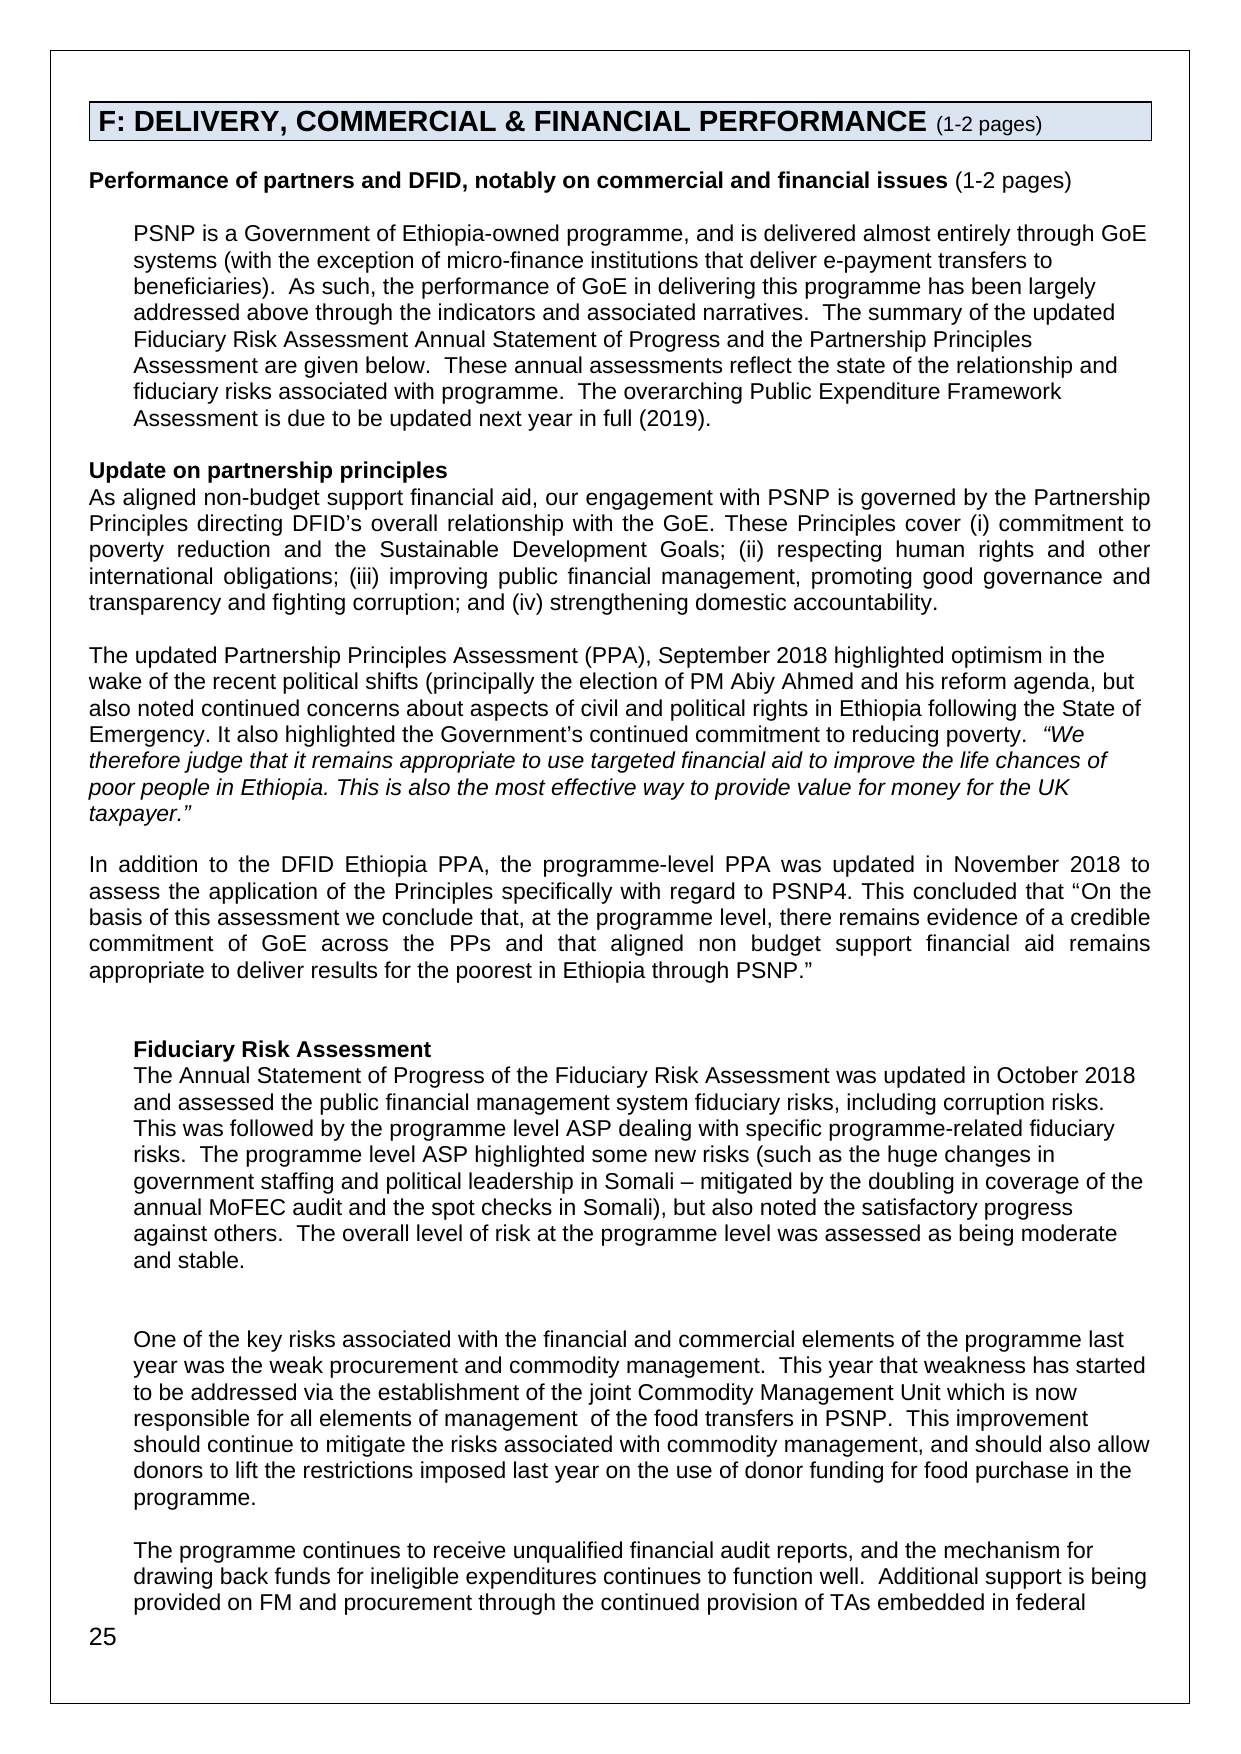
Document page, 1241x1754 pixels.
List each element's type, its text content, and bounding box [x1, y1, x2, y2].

text Performance of partners and DFID, notably on commercial and financial issues (1-2 pages) [89, 167, 1152, 194]
list Fiduciary Risk Assessment [133, 1036, 1152, 1062]
list One of the key risks associated with the financial and commercial elements of the programme last year was the weak procurement and commodity management. This year that weakness has started to be addressed via the establishment of the joint Commodity Management Unit which is now responsible for all elements of management of the food transfers in PSNP. This improvement should continue to mitigate the risks associated with commodity management, and should also allow donors to lift the restrictions imposed last year on the use of donor funding for food purchase in the programme. [133, 1326, 1152, 1510]
list The Annual Statement of Progress of the Fiduciary Risk Assessment was updated in October 2018 and assessed the public financial management system fiduciary risks, including corruption risks. This was followed by the programme level ASP dealing with specific programme-related fiduciary risks. The programme level ASP highlighted some new risks (such as the huge changes in government staffing and political leadership in Somali – mitigated by the doubling in coverage of the annual MoFEC audit and the spot checks in Somali), but also noted the satisfactory progress against others. The overall level of risk at the programme level was assessed as being moderate and stable. [133, 1062, 1152, 1273]
text F: DELIVERY, COMMERCIAL & FINANCIAL PERFORMANCE (1-2 pages) [90, 103, 1151, 140]
text In addition to the DFID Ethiopia PPA, the programme-level PPA was updated in November 2018 to assess the application of the Principles specifically with regard to PSNP4. This concluded that “On the basis of this assessment we conclude that, at the programme level, there remains evidence of a credible commitment of GoE across the PPs and that aligned non budget support financial aid remains appropriate to deliver results for the poorest in Ethiopia through PSNP.” [89, 851, 1152, 983]
text As aligned non-budget support financial aid, our engagement with PSNP is governed by the Partnership Principles directing DFID’s overall relationship with the GoE. These Principles cover (i) commitment to poverty reduction and the Sustainable Development Goals; (ii) respecting human rights and other international obligations; (iii) improving public financial management, promoting good governance and transparency and fighting corruption; and (iv) strengthening domestic accountability. [89, 484, 1152, 616]
list PSNP is a Government of Ethiopia-owned programme, and is delivered almost entirely through GoE systems (with the exception of micro-finance institutions that deliver e-payment transfers to beneficiaries). As such, the performance of GoE in delivering this programme has been largely addressed above through the indicators and associated narratives. The summary of the updated Fiduciary Risk Assessment Annual Statement of Progress and the Partnership Principles Assessment are given below. These annual assessments reflect the state of the relationship and fiduciary risks associated with programme. The overarching Public Expenditure Framework Assessment is due to be updated next year in full (2019). [133, 220, 1152, 431]
text Update on partnership principles [89, 457, 1152, 484]
text The updated Partnership Principles Assessment (PPA), September 2018 highlighted optimism in the wake of the recent political shifts (principally the election of PM Abiy Ahmed and his reform agenda, but also noted continued concerns about aspects of civil and political rights in Ethiopia following the State of Emergency. It also highlighted the Government’s continued commitment to reducing poverty. “We therefore judge that it remains appropriate to use targeted financial aid to improve the life chances of poor people in Ethiopia. This is also the most effective way to provide value for money for the UK taxpayer.” [89, 642, 1152, 826]
list The programme continues to receive unqualified financial audit reports, and the mechanism for drawing back funds for ineligible expenditures continues to function well. Additional support is being provided on FM and procurement through the continued provision of TAs embedded in federal [133, 1537, 1152, 1616]
